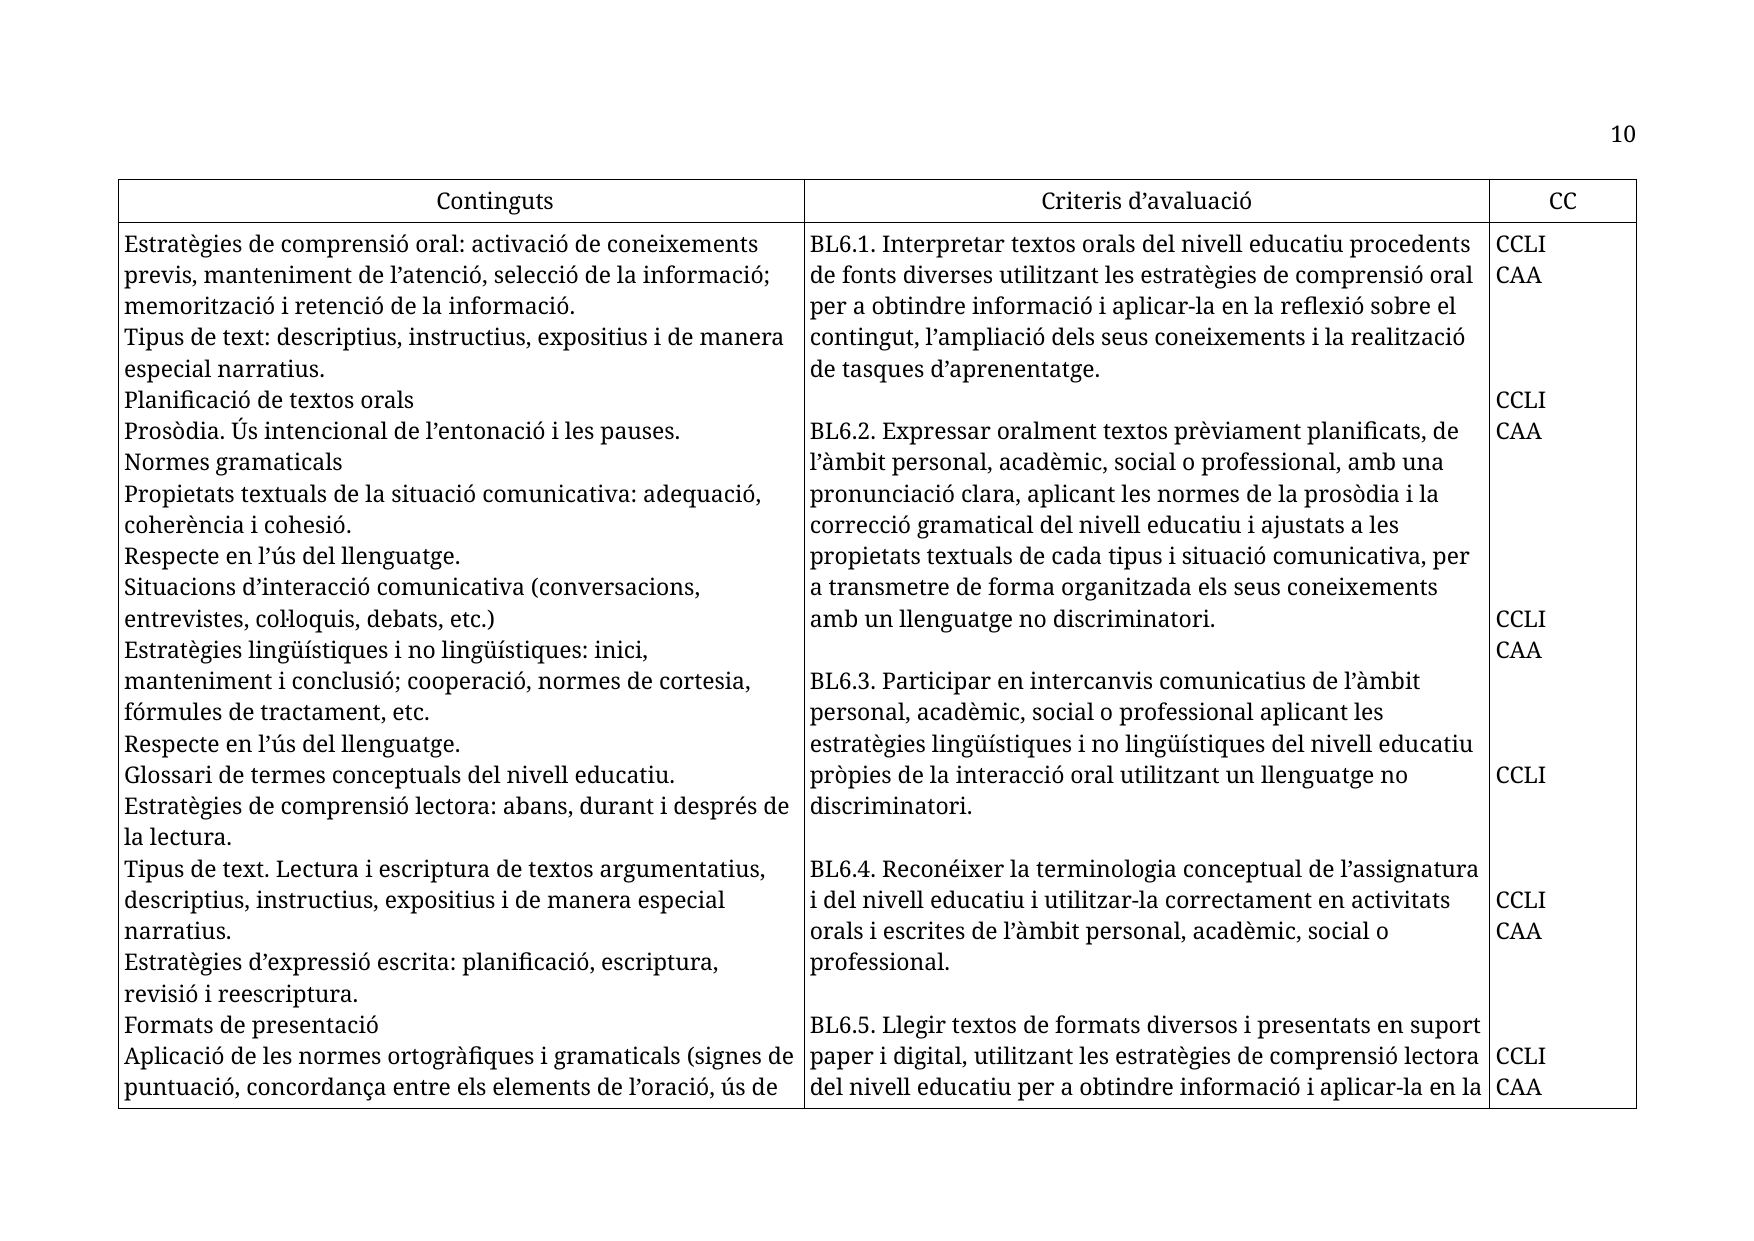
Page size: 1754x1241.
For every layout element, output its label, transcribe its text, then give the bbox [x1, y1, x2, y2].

table_cell Estratègies de comprensió oral: activació de coneixements previs, manteniment de l’atenció, selecció de la informació; memorització i retenció de la informació. Tipus de text: descriptius, instructius, expositius i de manera especial narratius. Planificació de textos orals Prosòdia. Ús intencional de l’entonació i les pauses. Normes gramaticals Propietats textuals de la situació comunicativa: adequació, coherència i cohesió. Respecte en l’ús del llenguatge. Situacions d’interacció comunicativa (conversacions, entrevistes, col·loquis, debats, etc.) Estratègies lingüístiques i no lingüístiques: inici, manteniment i conclusió; cooperació, normes de cortesia, fórmules de tractament, etc. Respecte en l’ús del llenguatge. Glossari de termes conceptuals del nivell educatiu. Estratègies de comprensió lectora: abans, durant i després de la lectura. Tipus de text. Lectura i escriptura de textos argumentatius, descriptius, instructius, expositius i de manera especial narratius. Estratègies d’expressió escrita: planificació, escriptura, revisió i reescriptura. Formats de presentació Aplicació de les normes ortogràfiques i gramaticals (signes de puntuació, concordança entre els elements de l’oració, ús de [119, 223, 804, 1108]
table_cell Criteris d’avaluació [805, 180, 1489, 222]
table_cell BL6.1. Interpretar textos orals del nivell educatiu procedents de fonts diverses utilitzant les estratègies de comprensió oral per a obtindre informació i aplicar-la en la reflexió sobre el contingut, l’ampliació dels seus coneixements i la realització de tasques d’aprenentatge. BL6.2. Expressar oralment textos prèviament planificats, de l’àmbit personal, acadèmic, social o professional, amb una pronunciació clara, aplicant les normes de la prosòdia i la correcció gramatical del nivell educatiu i ajustats a les propietats textuals de cada tipus i situació comunicativa, per a transmetre de forma organitzada els seus coneixements amb un llenguatge no discriminatori. BL6.3. Participar en intercanvis comunicatius de l’àmbit personal, acadèmic, social o professional aplicant les estratègies lingüístiques i no lingüístiques del nivell educatiu pròpies de la interacció oral utilitzant un llenguatge no discriminatori. BL6.4. Reconéixer la terminologia conceptual de l’assignatura i del nivell educatiu i utilitzar-la correctament en activitats orals i escrites de l’àmbit personal, acadèmic, social o professional. BL6.5. Llegir textos de formats diversos i presentats en suport paper i digital, utilitzant les estratègies de comprensió lectora del nivell educatiu per a obtindre informació i aplicar-la en la [805, 223, 1489, 1108]
table_cell CC [1490, 180, 1636, 222]
table_cell Continguts [119, 180, 804, 222]
table_cell CCLI CAA CCLI CAA CCLI CAA CCLI CCLI CAA CCLI CAA [1490, 223, 1636, 1108]
